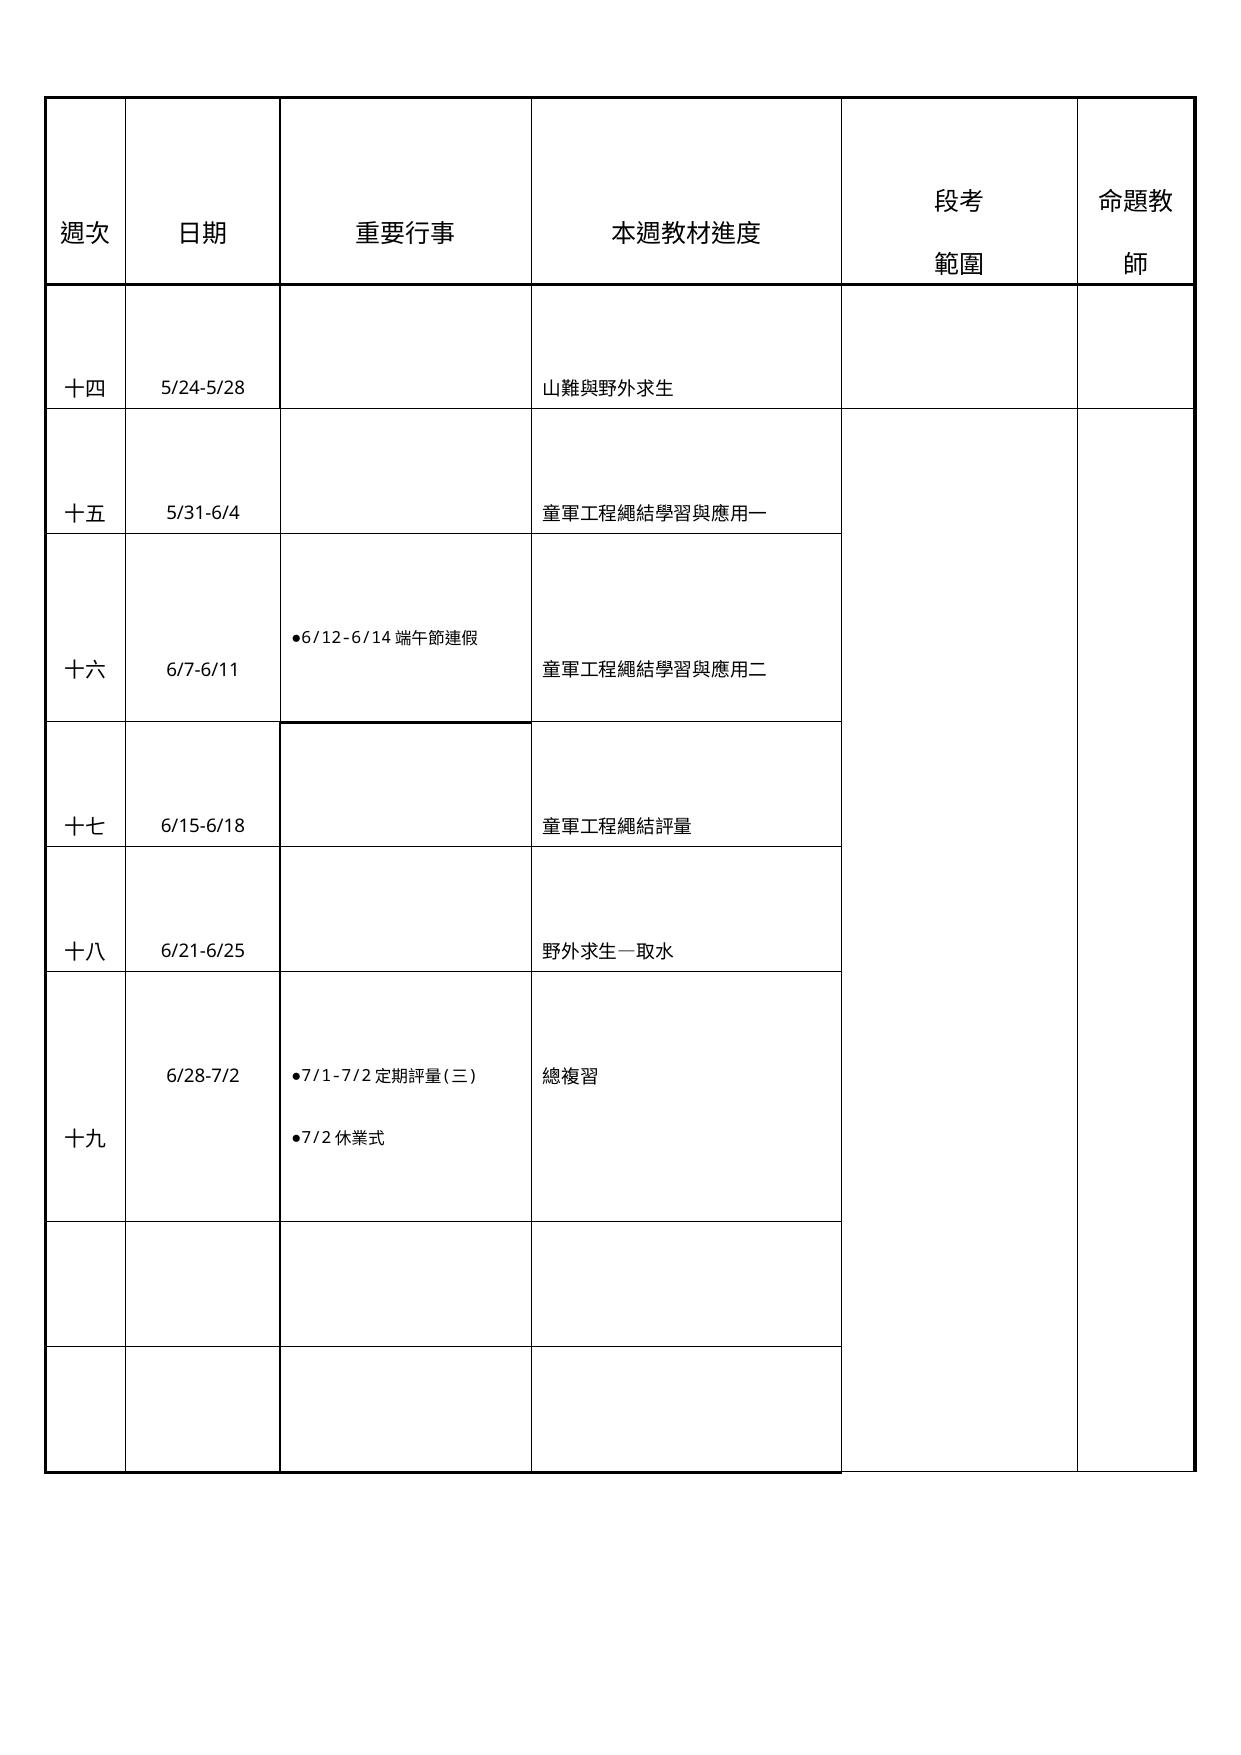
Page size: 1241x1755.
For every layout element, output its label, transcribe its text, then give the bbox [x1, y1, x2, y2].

table_header 日期 [126, 99, 279, 283]
table_header 重要行事 [281, 99, 531, 283]
table_cell [532, 1222, 841, 1346]
table_cell 童軍工程繩結學習與應用一 [532, 409, 841, 533]
table_cell [1078, 409, 1193, 1471]
table_cell 童軍工程繩結學習與應用二 [532, 534, 841, 721]
table_cell 十九 [47, 972, 125, 1221]
table_cell ●6/12-6/14端午節連假 [281, 534, 531, 721]
table_cell 總複習 [532, 972, 841, 1221]
table_cell [1078, 286, 1193, 408]
table_header 段考 範圍 [842, 99, 1077, 283]
table_cell [281, 1347, 531, 1471]
table_cell [281, 1222, 531, 1346]
table_cell 十七 [47, 722, 125, 846]
table_cell 山難與野外求生 [532, 286, 841, 408]
table_cell 十六 [47, 534, 125, 721]
table_cell [842, 286, 1077, 408]
table_cell 6/15-6/18 [126, 722, 279, 846]
table_cell 十八 [47, 847, 125, 971]
table_cell [281, 409, 531, 533]
table_cell 6/28-7/2 [126, 972, 279, 1221]
table_cell [532, 1347, 841, 1471]
table_header 命題教師 [1078, 99, 1193, 283]
table_cell 5/24-5/28 [126, 286, 279, 408]
table_cell 野外求生—取水 [532, 847, 841, 971]
table_cell [281, 724, 531, 846]
table_cell [47, 1347, 125, 1471]
table_cell [281, 847, 531, 971]
table_cell 5/31-6/4 [126, 409, 280, 533]
table_cell [281, 286, 531, 408]
table_cell 十四 [47, 286, 125, 408]
table_cell 童軍工程繩結評量 [532, 722, 841, 846]
table_cell 6/7-6/11 [126, 534, 280, 721]
table_cell ●7/1-7/2定期評量(三) ●7/2休業式 [281, 972, 531, 1221]
table_cell [126, 1222, 279, 1346]
table_cell [126, 1347, 279, 1471]
table_cell [47, 1222, 125, 1346]
table_header 週次 [47, 99, 125, 283]
table_cell 十五 [47, 409, 125, 533]
table_cell [842, 409, 1077, 1471]
table_header 本週教材進度 [532, 99, 841, 283]
table_cell 6/21-6/25 [126, 847, 279, 971]
